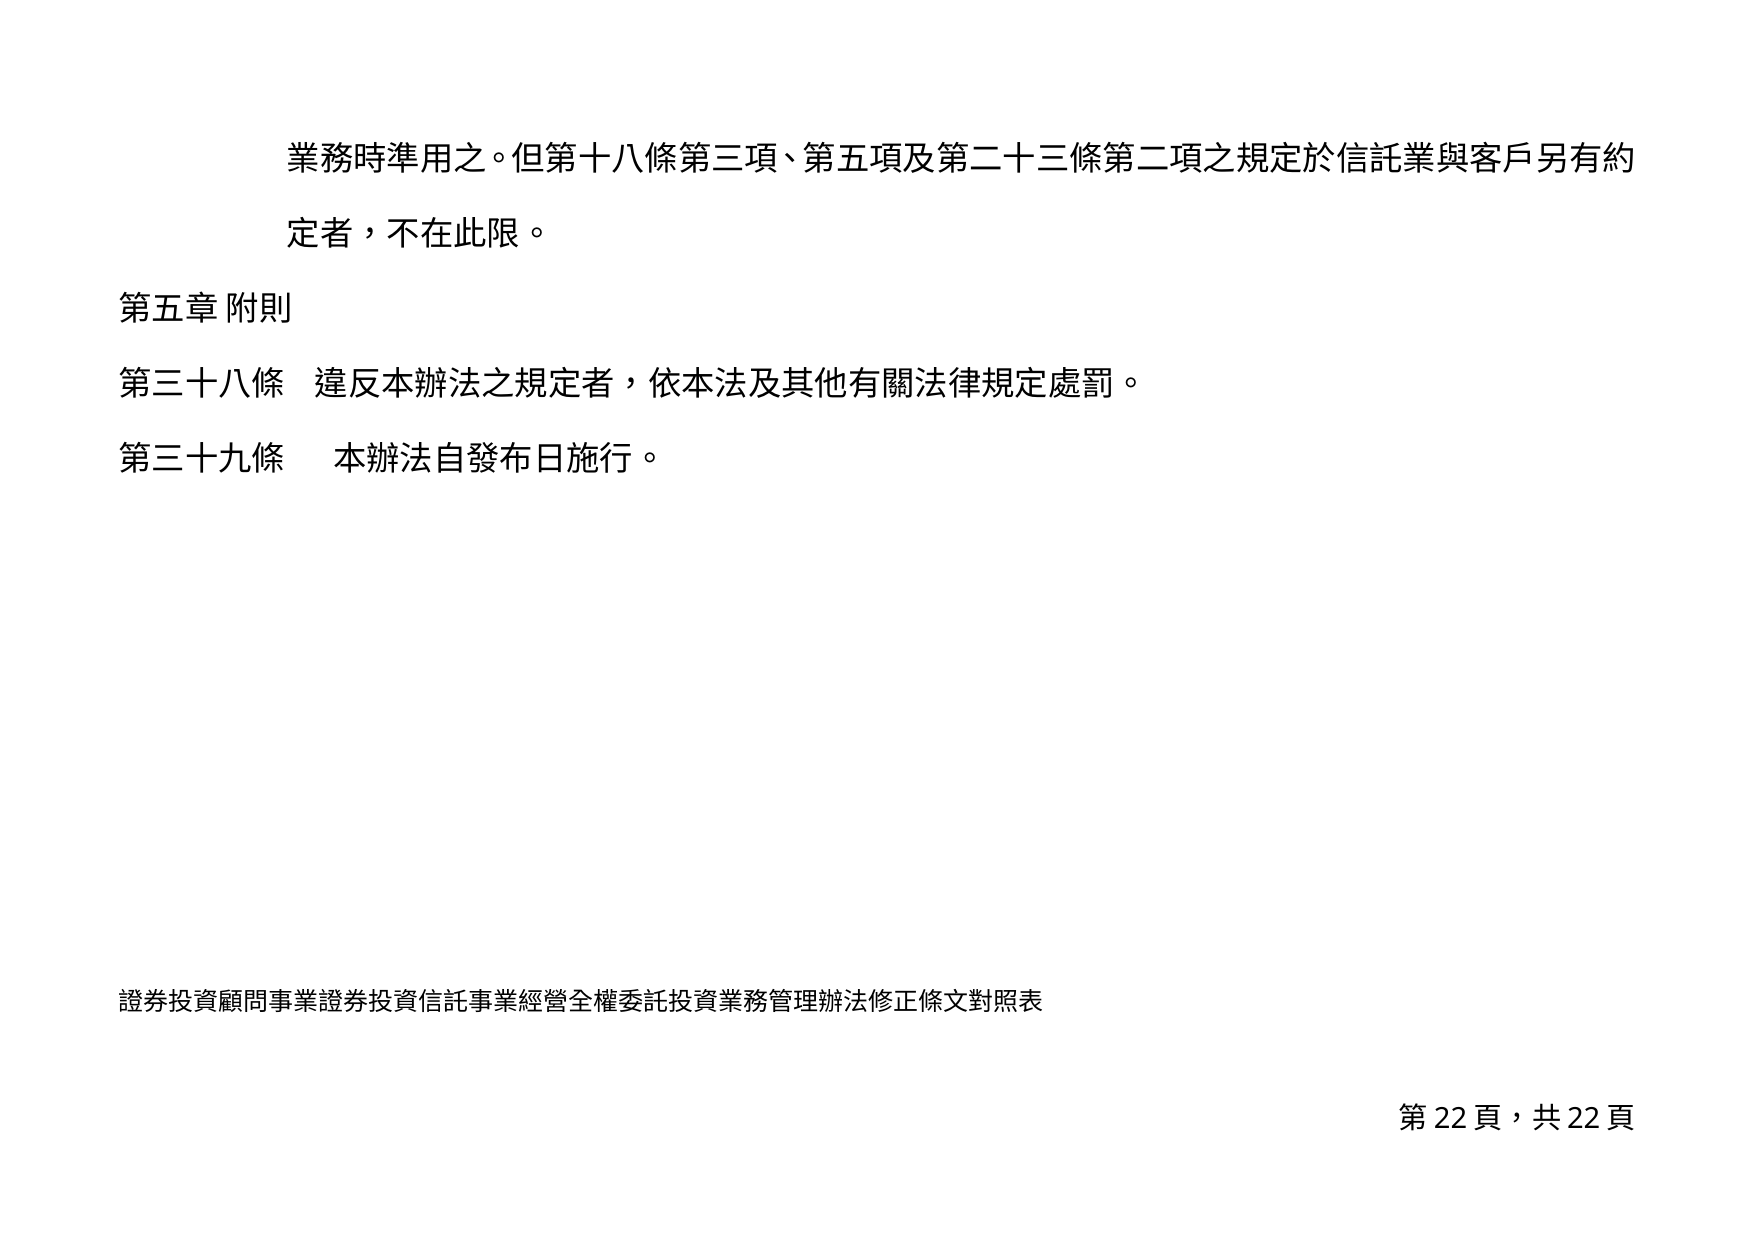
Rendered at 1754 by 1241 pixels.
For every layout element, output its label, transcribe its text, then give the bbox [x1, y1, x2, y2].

text 第三十九條 本辦法自發布日施行。 [118, 419, 1636, 494]
text 證券投資顧問事業證券投資信託事業經營全權委託投資業務管理辦法修正條文對照表 [118, 981, 1636, 1019]
text 第三十八條 違反本辦法之規定者，依本法及其他有關法律規定處罰。 [118, 344, 1636, 419]
text 業務時準用之。但第十八條第三項、第五項及第二十三條第二項之規定於信託業與客戶另有約定者，不在此限。 [119, 119, 1636, 269]
text 第五章 附則 [118, 269, 1636, 344]
